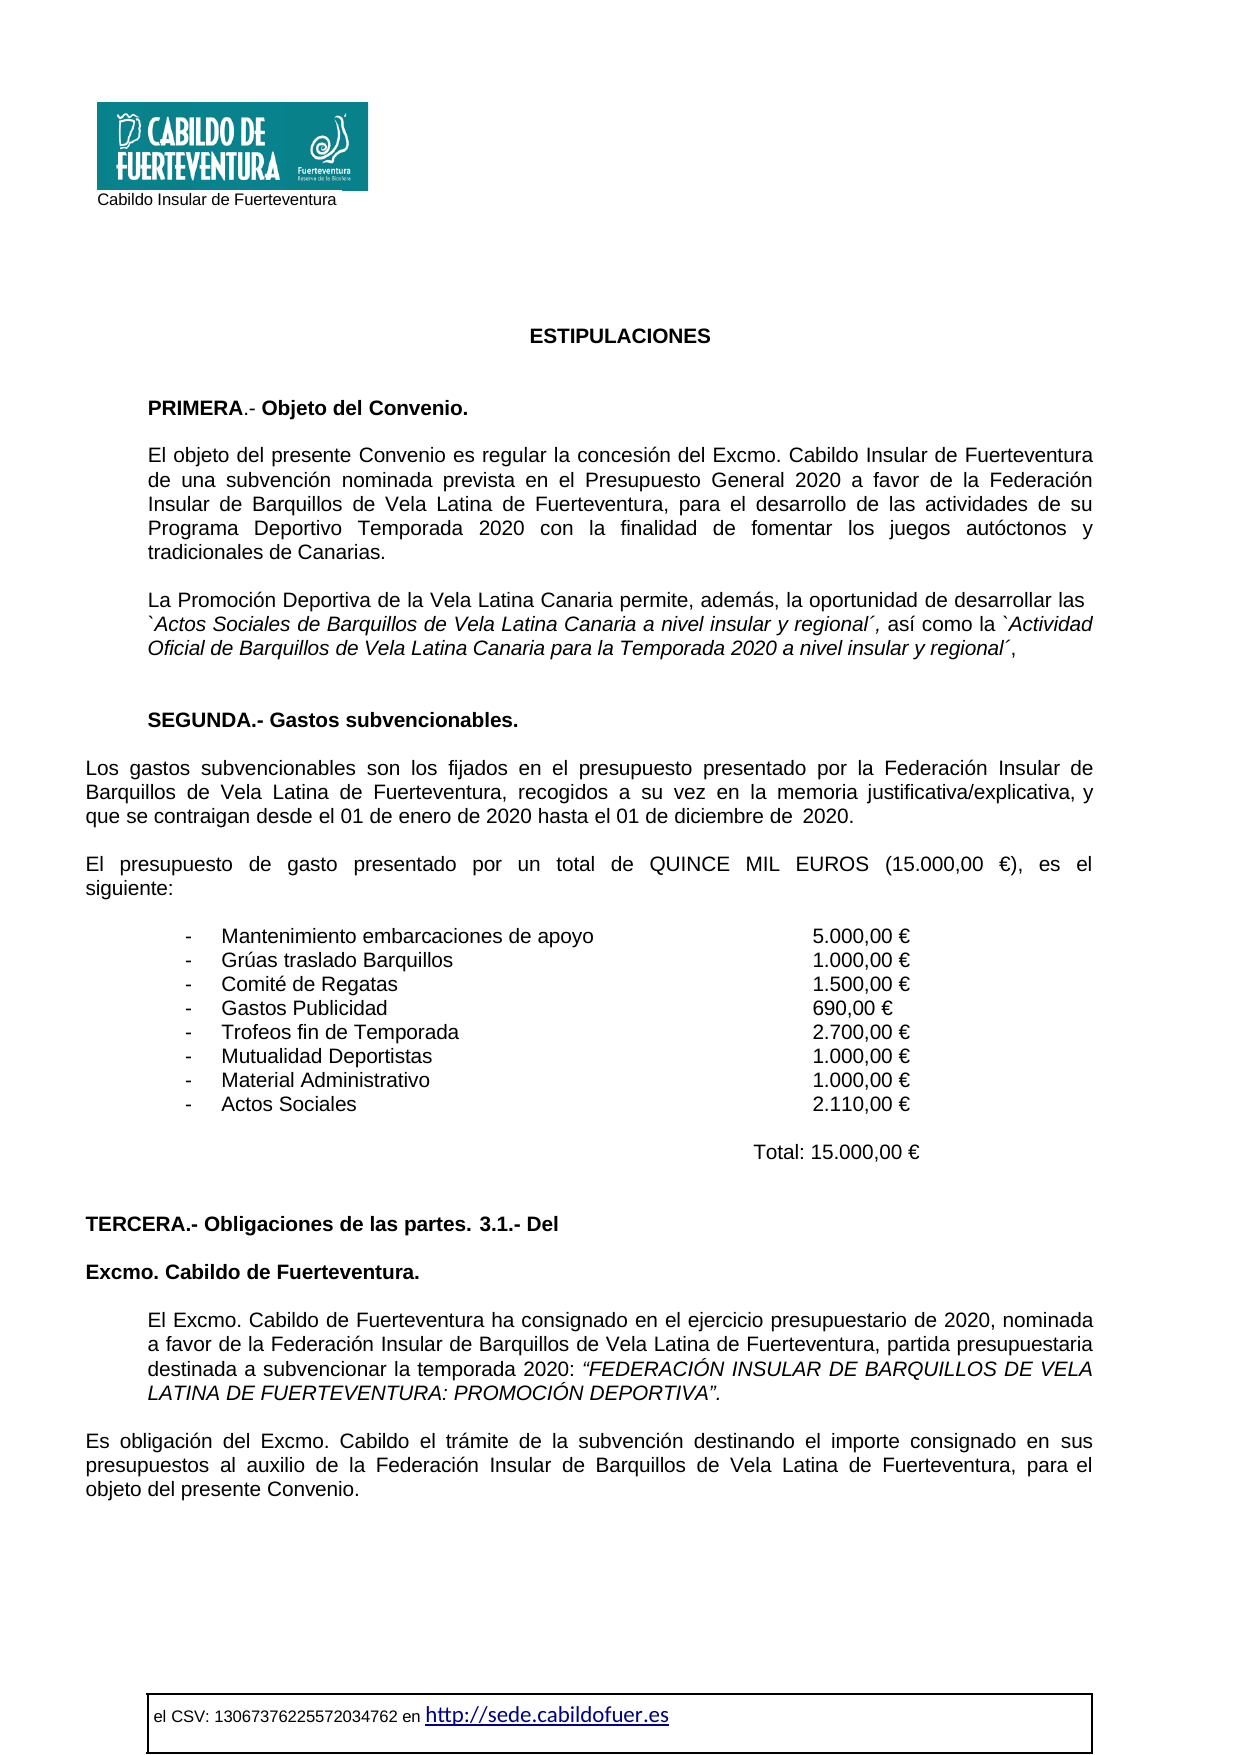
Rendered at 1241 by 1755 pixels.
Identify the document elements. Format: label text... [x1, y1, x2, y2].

text El presupuesto de gasto presentado por un total de QUINCE MIL EUROS (15.000,00 €), es el siguiente: [85, 852, 1093, 900]
table_cell - Trofeos fin de Temporada [179, 1021, 704, 1045]
table_cell 2.700,00 € [704, 1021, 916, 1045]
text PRIMERA.- Objeto del Convenio. [148, 395, 1107, 419]
table_cell 1.500,00 € [704, 973, 916, 997]
text Total: 15.000,00 € [753, 1139, 1107, 1163]
text El Excmo. Cabildo de Fuerteventura ha consignado en el ejercicio presupuestario de 2020, nominada a favor de la Federación Insular de Barquillos de Vela Latina de Fuerteventura, partida presupuestaria destinada a subvencionar la temporada 2020: “FEDERACIÓN INSULAR DE BARQUILLOS DE VELA LATINA DE FUERTEVENTURA: PROMOCIÓN DEPORTIVA”. [147, 1308, 1093, 1404]
table_cell - Gastos Publicidad [179, 997, 704, 1021]
text El objeto del presente Convenio es regular la concesión del Excmo. Cabildo Insular de Fuerteventura de una subvención nominada prevista en el Presupuesto General 2020 a favor de la Federación Insular de Barquillos de Vela Latina de Fuerteventura, para el desarrollo de las actividades de su Programa Deportivo Temporada 2020 con la finalidad de fomentar los juegos autóctonos y tradicionales de Canarias. [148, 443, 1093, 564]
table_cell 1.000,00 € [704, 1045, 916, 1069]
table_cell - Mutualidad Deportistas [179, 1045, 704, 1069]
table_header - Mantenimiento embarcaciones de apoyo [179, 916, 704, 949]
table_cell 1.000,00 € [704, 1069, 916, 1093]
table_cell 690,00 € [704, 997, 916, 1021]
table_cell 1.000,00 € [704, 949, 916, 973]
subtitle TERCERA.- Obligaciones de las partes. 3.1.- Del Excmo. Cabildo de Fuerteventura. [85, 1211, 572, 1283]
table_cell - Comité de Regatas [179, 973, 704, 997]
subtitle ESTIPULACIONES [527, 323, 713, 347]
text Los gastos subvencionables son los fijados en el presupuesto presentado por la Federación Insular de Barquillos de Vela Latina de Fuerteventura, recogidos a su vez en la memoria justificativa/explicativa, y que se contraigan desde el 01 de enero de 2020 hasta el 01 de diciembre de 2020. [85, 756, 1093, 828]
table_cell - Actos Sociales [179, 1093, 704, 1126]
table_cell - Material Administrativo [179, 1069, 704, 1093]
text `Actos Sociales de Barquillos de Vela Latina Canaria a nivel insular y regional´, así como la `Actividad Oficial de Barquillos de Vela Latina Canaria para la Temporada 2020 a nivel insular y regional´, [147, 612, 1093, 660]
table_cell - Grúas traslado Barquillos [179, 949, 704, 973]
table_header 5.000,00 € [704, 916, 916, 949]
text Es obligación del Excmo. Cabildo el trámite de la subvención destinando el importe consignado en sus presupuestos al auxilio de la Federación Insular de Barquillos de Vela Latina de Fuerteventura, para el objeto del presente Convenio. [85, 1428, 1093, 1501]
subtitle SEGUNDA.- Gastos subvencionables. [147, 708, 1107, 732]
text La Promoción Deportiva de la Vela Latina Canaria permite, además, la oportunidad de desarrollar las [148, 588, 1107, 612]
table_cell 2.110,00 € [704, 1093, 916, 1126]
